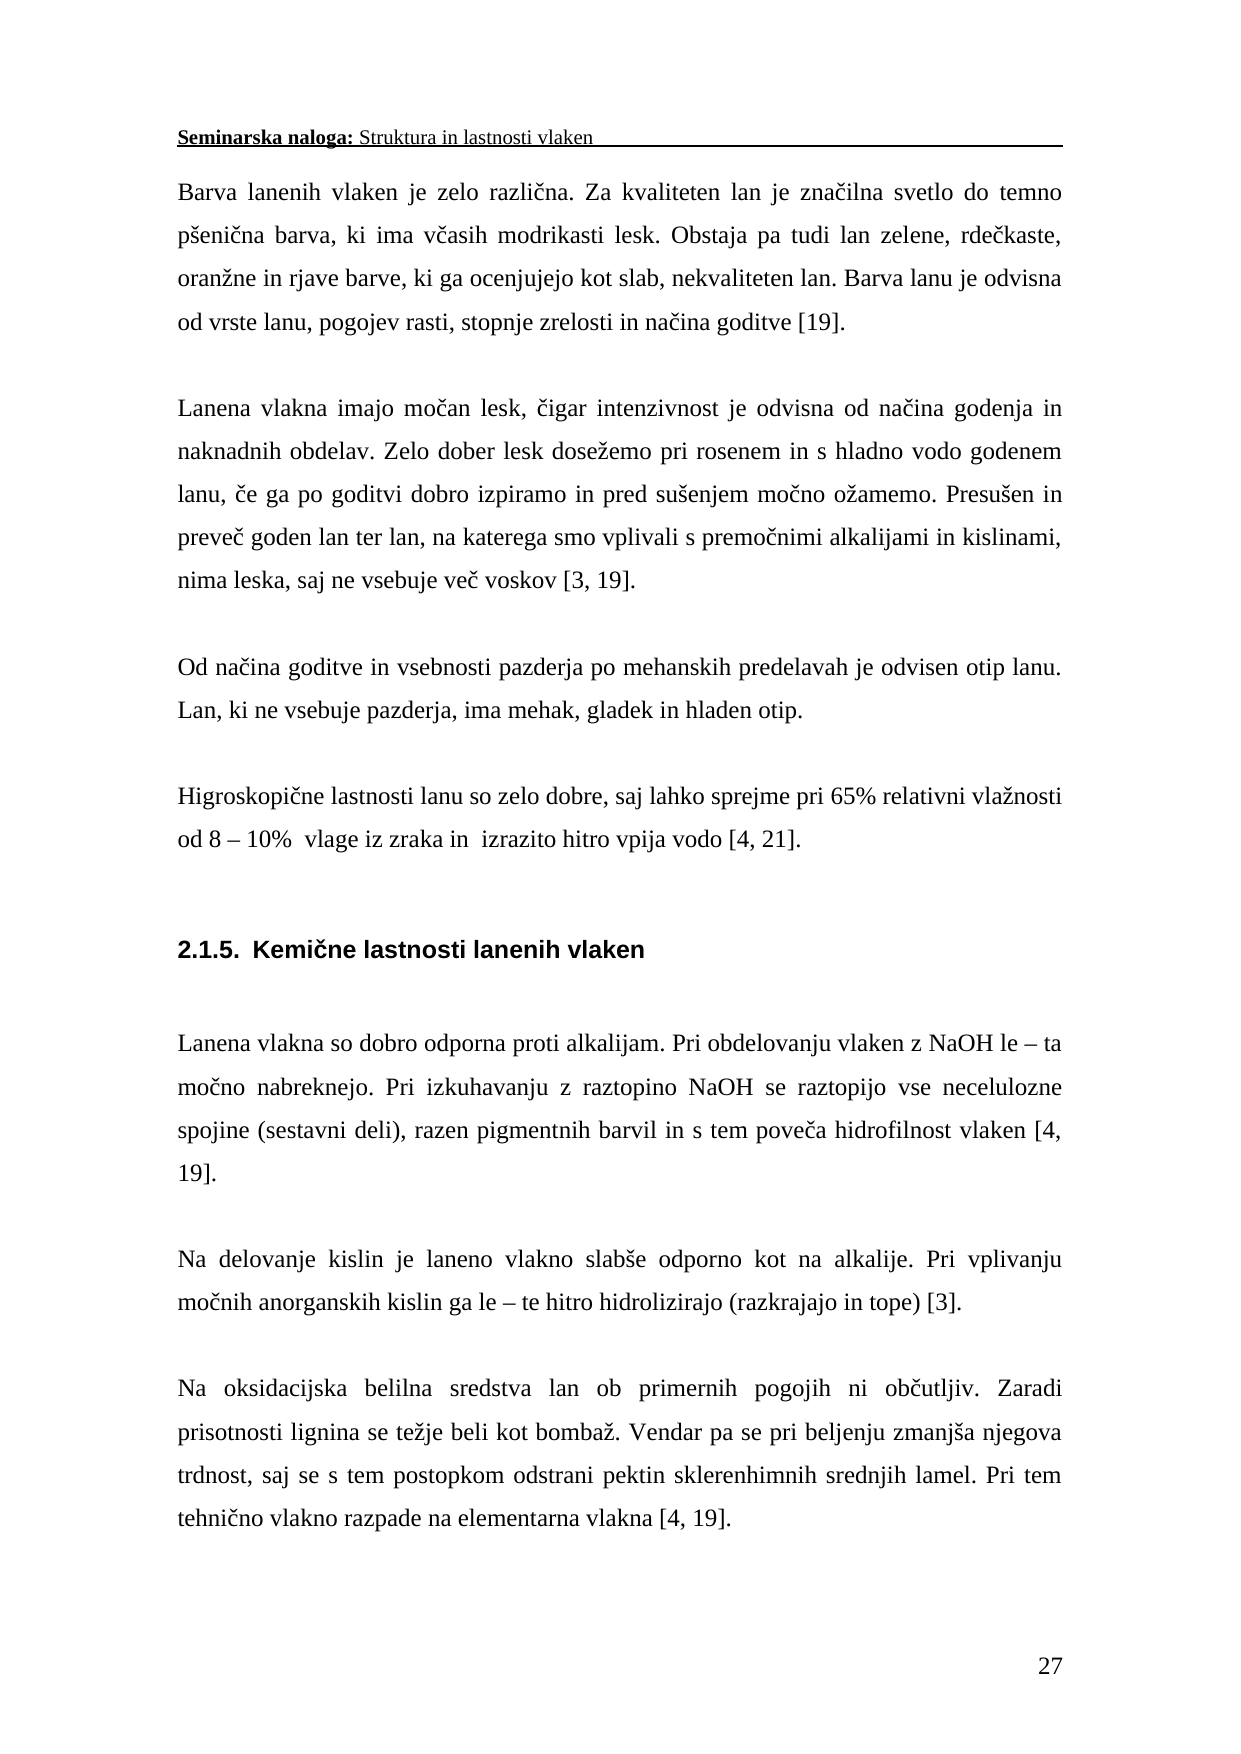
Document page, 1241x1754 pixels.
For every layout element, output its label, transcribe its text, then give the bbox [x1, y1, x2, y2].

text Barva lanenih vlaken je zelo različna. Za kvaliteten lan je značilna svetlo do temno pšenična barva, ki ima včasih modrikasti lesk. Obstaja pa tudi lan zelene, rdečkaste, oranžne in rjave barve, ki ga ocenjujejo kot slab, nekvaliteten lan. Barva lanu je odvisna od vrste lanu, pogojev rasti, stopnje zrelosti in načina goditve [19]. [177, 177, 1063, 335]
text Higroskopične lastnosti lanu so zelo dobre, saj lahko sprejme pri 65% relativni vlažnosti od 8 – 10% vlage iz zraka in izrazito hitro vpija vodo [4, 21]. [177, 781, 1063, 853]
text Lanena vlakna imajo močan lesk, čigar intenzivnost je odvisna od načina godenja in naknadnih obdelav. Zelo dober lesk dosežemo pri rosenem in s hladno vodo godenem lanu, če ga po goditvi dobro izpiramo in pred sušenjem močno ožamemo. Presušen in preveč goden lan ter lan, na katerega smo vplivali s premočnimi alkalijami in kislinami, nima leska, saj ne vsebuje več voskov [3, 19]. [177, 393, 1063, 594]
text Na delovanje kislin je laneno vlakno slabše odporno kot na alkalije. Pri vplivanju močnih anorganskih kislin ga le – te hitro hidrolizirajo (razkrajajo in tope) [3]. [177, 1244, 1063, 1316]
text Od načina goditve in vsebnosti pazderja po mehanskih predelavah je odvisen otip lanu. Lan, ki ne vsebuje pazderja, ima mehak, gladek in hladen otip. [177, 652, 1063, 723]
text Na oksidacijska belilna sredstva lan ob primernih pogojih ni občutljiv. Zaradi prisotnosti lignina se težje beli kot bombaž. Vendar pa se pri beljenju zmanjša njegova trdnost, saj se s tem postopkom odstrani pektin sklerenhimnih srednjih lamel. Pri tem tehnično vlakno razpade na elementarna vlakna [4, 19]. [177, 1373, 1063, 1532]
subtitle Kemične lastnosti lanenih vlaken [177, 935, 1063, 964]
text Lanena vlakna so dobro odporna proti alkalijam. Pri obdelovanju vlaken z NaOH le – ta močno nabreknejo. Pri izkuhavanju z raztopino NaOH se raztopijo vse necelulozne spojine (sestavni deli), razen pigmentnih barvil in s tem poveča hidrofilnost vlaken [4, 19]. [177, 1028, 1063, 1187]
